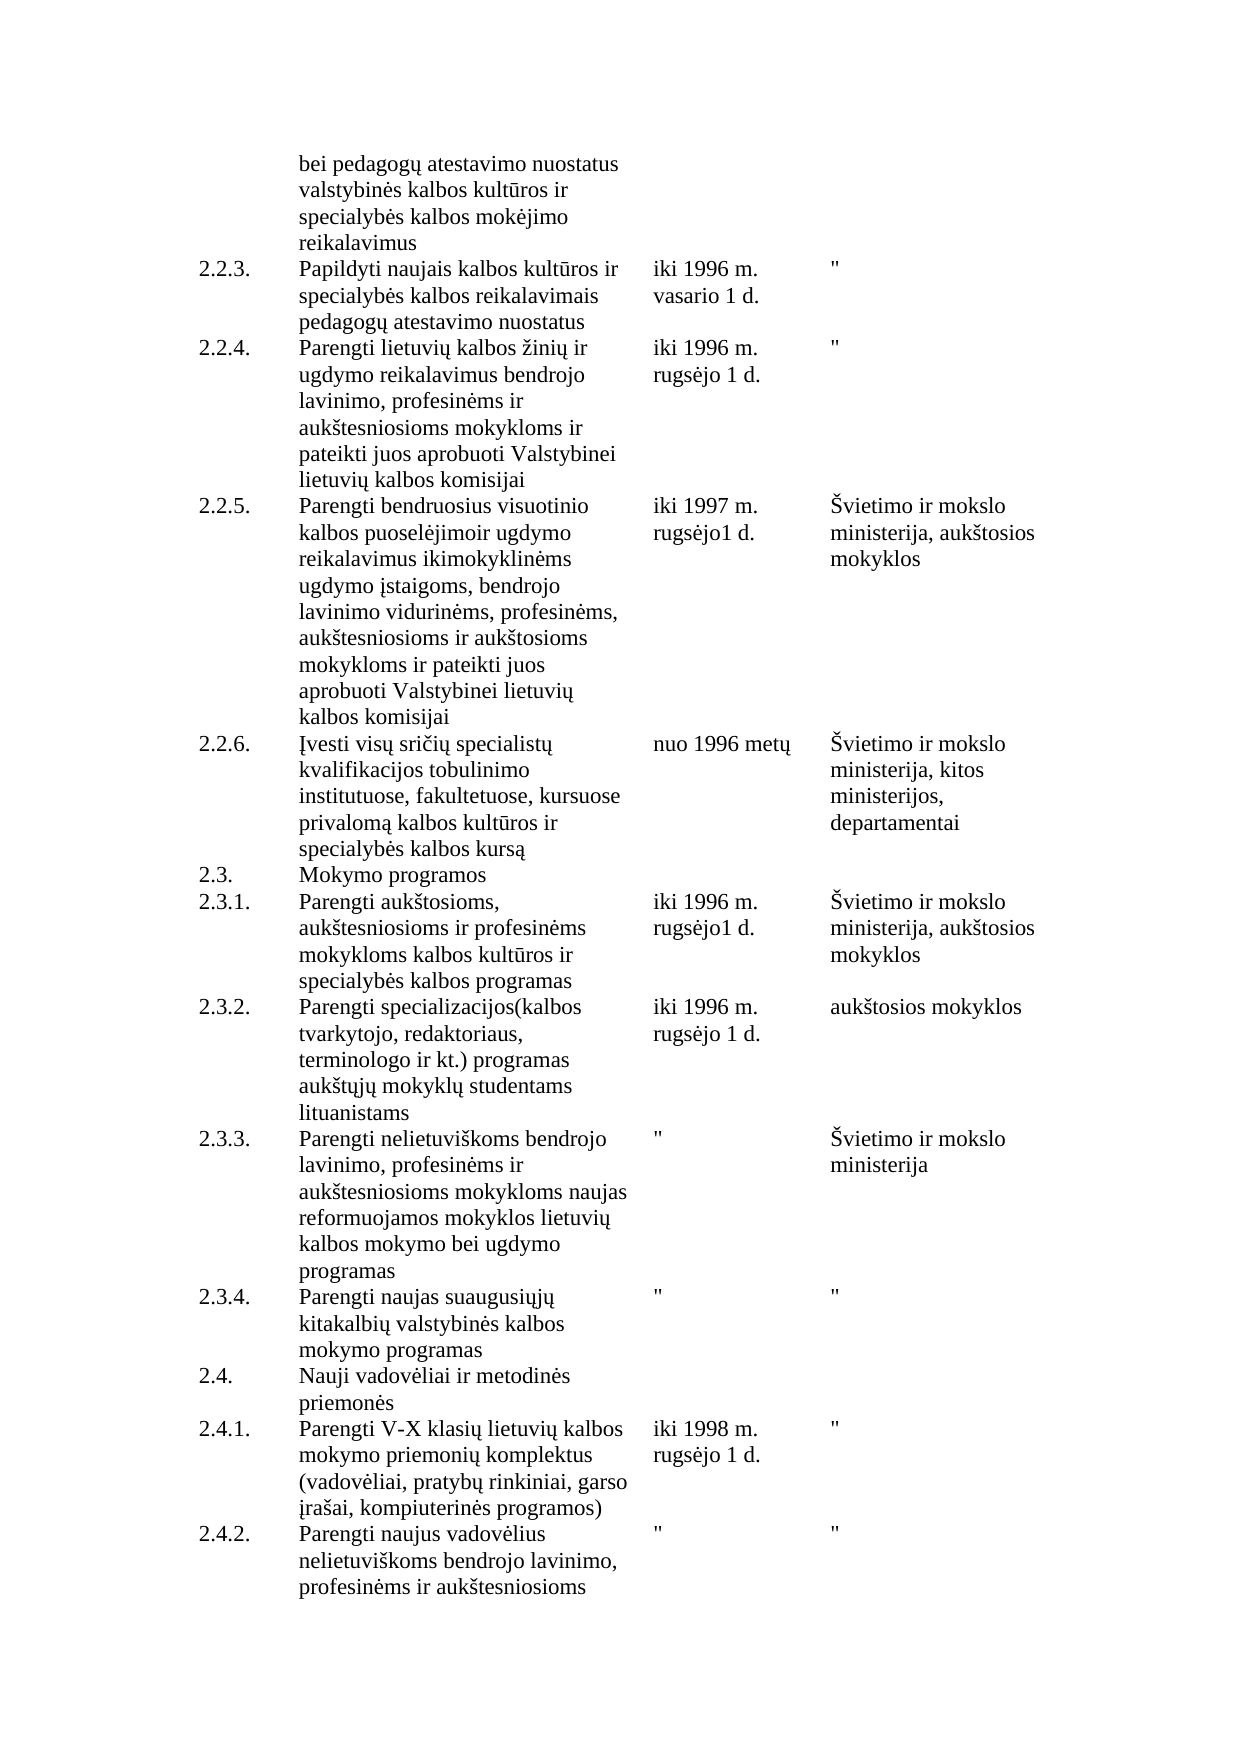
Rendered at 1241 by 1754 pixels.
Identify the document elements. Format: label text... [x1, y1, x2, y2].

table_cell " [642, 1125, 819, 1283]
table_cell Švietimo ir mokslo ministerija, kitos ministerijos, departamentai [819, 730, 1075, 862]
table_cell 2.4.2. [188, 1520, 287, 1599]
table_cell 2.2.3. [188, 255, 287, 334]
table_cell 2.2.4. [188, 335, 287, 493]
table_cell [642, 1362, 819, 1415]
table_cell " [819, 1283, 1075, 1362]
table_cell 2.3.1. [188, 888, 287, 993]
table_cell [819, 1362, 1075, 1415]
table_cell 2.4.1. [188, 1415, 287, 1520]
table_cell aukštosios mokyklos [819, 993, 1075, 1125]
table_cell iki 1996 m. rugsėjo 1 d. [642, 993, 819, 1125]
table_cell " [819, 1415, 1075, 1520]
table_cell Švietimo ir mokslo ministerija [819, 1125, 1075, 1283]
table_cell Parengti naujus vadovėlius nelietuviškoms bendrojo lavinimo, profesinėms ir aukštesniosioms [288, 1520, 642, 1599]
table_cell Parengti bendruosius visuotinio kalbos puoselėjimoir ugdymo reikalavimus ikimokyklinėms ugdymo įstaigoms, bendrojo lavinimo vidurinėms, profesinėms, aukštesniosioms ir aukštosioms mokykloms ir pateikti juos aprobuoti Valstybinei lietuvių kalbos komisijai [288, 493, 642, 730]
table_cell 2.3.4. [188, 1283, 287, 1362]
table_cell " [642, 1283, 819, 1362]
table_cell [819, 150, 1075, 255]
table_cell iki 1996 m. rugsėjo 1 d. [642, 335, 819, 493]
table_cell bei pedagogų atestavimo nuostatus valstybinės kalbos kultūros ir specialybės kalbos mokėjimo reikalavimus [288, 150, 642, 255]
table_cell 2.3. [188, 862, 287, 888]
table_cell Įvesti visų sričių specialistų kvalifikacijos tobulinimo institutuose, fakultetuose, kursuose privalomą kalbos kultūros ir specialybės kalbos kursą [288, 730, 642, 862]
table_cell 2.3.2. [188, 993, 287, 1125]
table_cell iki 1997 m. rugsėjo1 d. [642, 493, 819, 730]
table_cell Švietimo ir mokslo ministerija, aukštosios mokyklos [819, 888, 1075, 993]
table_cell [642, 862, 819, 888]
table_cell " [642, 1520, 819, 1599]
table_cell [188, 150, 287, 255]
table_cell 2.2.6. [188, 730, 287, 862]
table_cell nuo 1996 metų [642, 730, 819, 862]
table_cell Parengti nelietuviškoms bendrojo lavinimo, profesinėms ir aukštesniosioms mokykloms naujas reformuojamos mokyklos lietuvių kalbos mokymo bei ugdymo programas [288, 1125, 642, 1283]
table_cell " [819, 1520, 1075, 1599]
table_cell " [819, 335, 1075, 493]
table_cell Parengti specializacijos(kalbos tvarkytojo, redaktoriaus, terminologo ir kt.) programas aukštųjų mokyklų studentams lituanistams [288, 993, 642, 1125]
table_cell iki 1996 m. rugsėjo1 d. [642, 888, 819, 993]
table_cell 2.3.3. [188, 1125, 287, 1283]
table_cell Parengti naujas suaugusiųjų kitakalbių valstybinės kalbos mokymo programas [288, 1283, 642, 1362]
table_cell Parengti lietuvių kalbos žinių ir ugdymo reikalavimus bendrojo lavinimo, profesinėms ir aukštesniosioms mokykloms ir pateikti juos aprobuoti Valstybinei lietuvių kalbos komisijai [288, 335, 642, 493]
table_cell " [819, 255, 1075, 334]
table_cell Parengti aukštosioms, aukštesniosioms ir profesinėms mokykloms kalbos kultūros ir specialybės kalbos programas [288, 888, 642, 993]
table_cell Papildyti naujais kalbos kultūros ir specialybės kalbos reikalavimais pedagogų atestavimo nuostatus [288, 255, 642, 334]
table_cell iki 1998 m. rugsėjo 1 d. [642, 1415, 819, 1520]
table_cell [642, 150, 819, 255]
table_cell 2.4. [188, 1362, 287, 1415]
table_cell 2.2.5. [188, 493, 287, 730]
table_cell Parengti V-X klasių lietuvių kalbos mokymo priemonių komplektus (vadovėliai, pratybų rinkiniai, garso įrašai, kompiuterinės programos) [288, 1415, 642, 1520]
table_cell iki 1996 m. vasario 1 d. [642, 255, 819, 334]
table_cell Mokymo programos [288, 862, 642, 888]
table_cell Švietimo ir mokslo ministerija, aukštosios mokyklos [819, 493, 1075, 730]
table_cell [819, 862, 1075, 888]
table_cell Nauji vadovėliai ir metodinės priemonės [288, 1362, 642, 1415]
